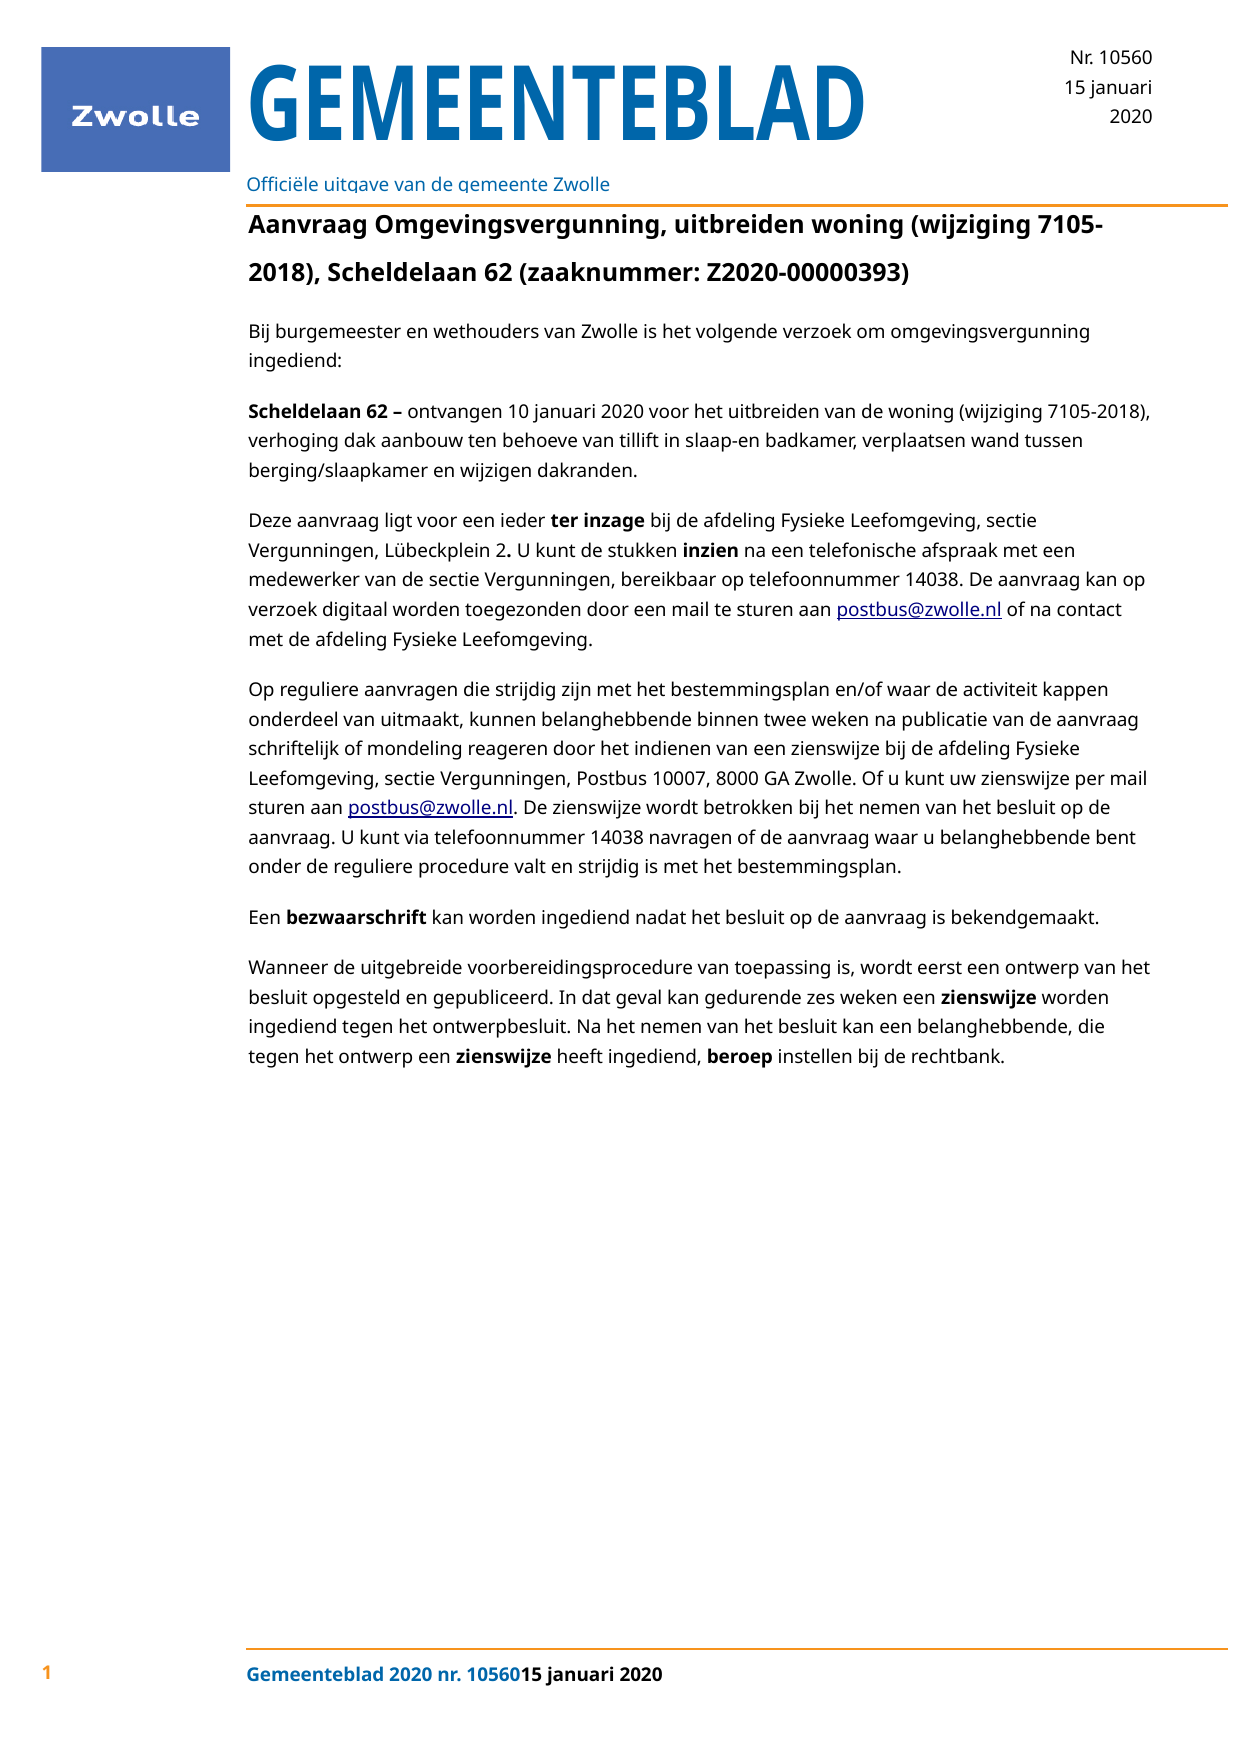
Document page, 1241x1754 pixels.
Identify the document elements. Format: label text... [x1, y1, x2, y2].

text Wanneer de uitgebreide voorbereidingsprocedure van toepassing is, wordt eerst een ontwerp van het besluit opgesteld en gepubliceerd. In dat geval kan gedurende zes weken een zienswijze worden ingediend tegen het ontwerpbesluit. Na het nemen van het besluit kan een belanghebbende, die tegen het ontwerp een zienswijze heeft ingediend, beroep instellen bij de rechtbank. [248, 954, 1152, 1069]
text Aanvraag Omgevingsvergunning, uitbreiden woning (wijziging 7105-2018), Scheldelaan 62 (zaaknummer: Z2020-00000393) [248, 207, 1152, 288]
picture [41, 47, 231, 172]
text Bij burgemeester en wethouders van Zwolle is het volgende verzoek om omgevingsvergunning ingediend: [248, 318, 1152, 373]
text Scheldelaan 62 – ontvangen 10 januari 2020 voor het uitbreiden van de woning (wijziging 7105-2018), verhoging dak aanbouw ten behoeve van tillift in slaap-en badkamer, verplaatsen wand tussen berging/slaapkamer en wijzigen dakranden. [248, 398, 1152, 483]
text Deze aanvraag ligt voor een ieder ter inzage bij de afdeling Fysieke Leefomgeving, sectie Vergunningen, Lübeckplein 2. U kunt de stukken inzien na een telefonische afspraak met een medewerker van de sectie Vergunningen, bereikbaar op telefoonnummer 14038. De aanvraag kan op verzoek digitaal worden toegezonden door een mail te sturen aan postbus@zwolle.nl of na contact met de afdeling Fysieke Leefomgeving. [248, 507, 1152, 652]
text Een bezwaarschrift kan worden ingediend nadat het besluit op de aanvraag is bekendgemaakt. [248, 904, 1152, 930]
text Op reguliere aanvragen die strijdig zijn met het bestemmingsplan en/of waar de activiteit kappen onderdeel van uitmaakt, kunnen belanghebbende binnen twee weken na publicatie van de aanvraag schriftelijk of mondeling reageren door het indienen van een zienswijze bij de afdeling Fysieke Leefomgeving, sectie Vergunningen, Postbus 10007, 8000 GA Zwolle. Of u kunt uw zienswijze per mail sturen aan postbus@zwolle.nl. De zienswijze wordt betrokken bij het nemen van het besluit op de aanvraag. U kunt via telefoonnummer 14038 navragen of de aanvraag waar u belanghebbende bent onder de reguliere procedure valt en strijdig is met het bestemmingsplan. [248, 676, 1152, 879]
